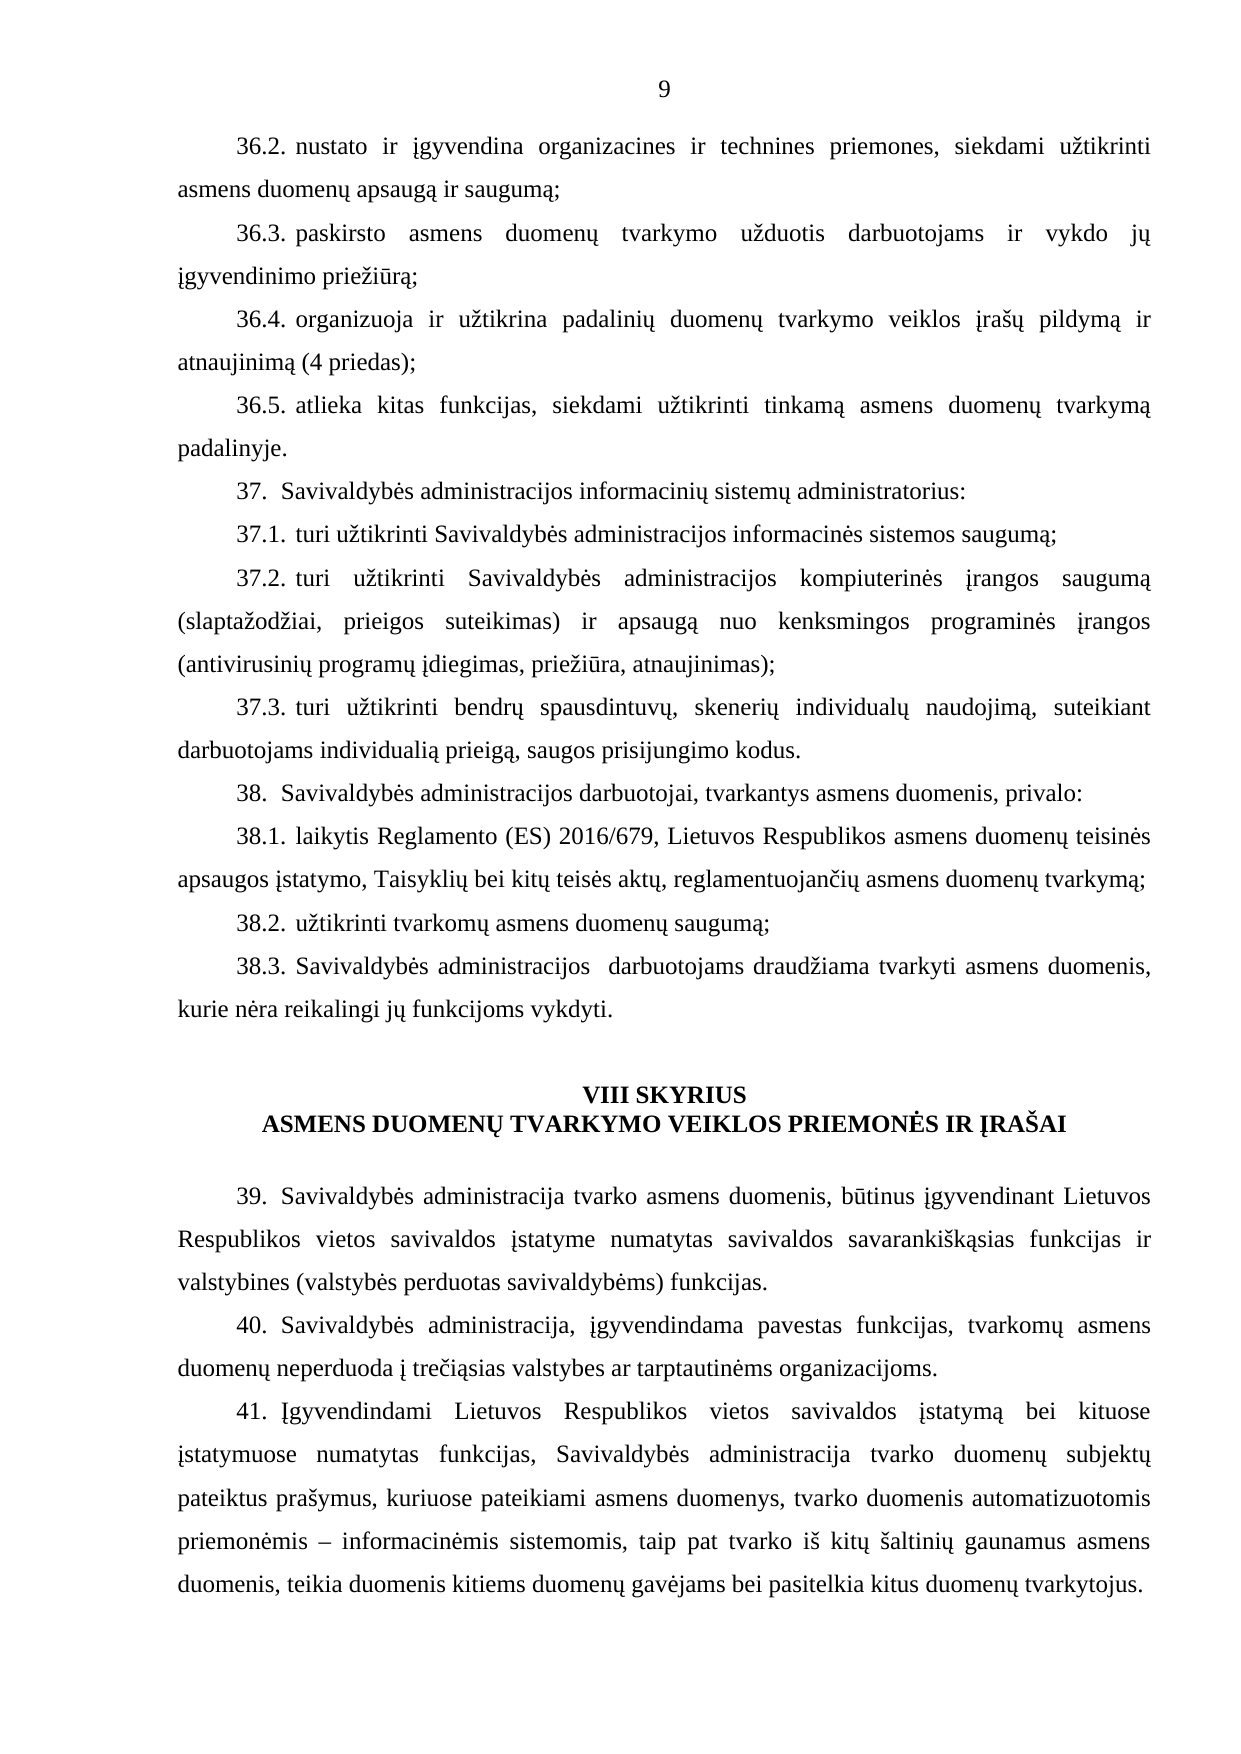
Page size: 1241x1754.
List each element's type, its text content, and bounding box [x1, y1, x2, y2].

text 40. Savivaldybės administracija, įgyvendindama pavestas funkcijas, tvarkomų asmens duomenų neperduoda į trečiąsias valstybes ar tarptautinėms organizacijoms. [177, 1310, 1152, 1382]
text 38.2. užtikrinti tvarkomų asmens duomenų saugumą; [216, 908, 1152, 936]
text VIII SKYRIUS [177, 1080, 1152, 1109]
text 37. Savivaldybės administracijos informacinių sistemų administratorius: [177, 476, 1152, 505]
text 38. Savivaldybės administracijos darbuotojai, tvarkantys asmens duomenis, privalo: [177, 778, 1152, 807]
text 36.3. paskirsto asmens duomenų tvarkymo užduotis darbuotojams ir vykdo jų įgyvendinimo priežiūrą; [177, 218, 1152, 289]
text 38.1. laikytis Reglamento (ES) 2016/679, Lietuvos Respublikos asmens duomenų teisinės apsaugos įstatymo, Taisyklių bei kitų teisės aktų, reglamentuojančių asmens duomenų tvarkymą; [177, 821, 1152, 893]
text 37.2. turi užtikrinti Savivaldybės administracijos kompiuterinės įrangos saugumą (slaptažodžiai, prieigos suteikimas) ir apsaugą nuo kenksmingos programinės įrangos (antivirusinių programų įdiegimas, priežiūra, atnaujinimas); [177, 563, 1152, 678]
text 38.3. Savivaldybės administracijos darbuotojams draudžiama tvarkyti asmens duomenis, kurie nėra reikalingi jų funkcijoms vykdyti. [177, 951, 1152, 1023]
text 36.4. organizuoja ir užtikrina padalinių duomenų tvarkymo veiklos įrašų pildymą ir atnaujinimą (4 priedas); [177, 304, 1152, 376]
text 36.2. nustato ir įgyvendina organizacines ir technines priemones, siekdami užtikrinti asmens duomenų apsaugą ir saugumą; [177, 131, 1152, 203]
text 41. Įgyvendindami Lietuvos Respublikos vietos savivaldos įstatymą bei kituose įstatymuose numatytas funkcijas, Savivaldybės administracija tvarko duomenų subjektų pateiktus prašymus, kuriuose pateikiami asmens duomenys, tvarko duomenis automatizuotomis priemonėmis – informacinėmis sistemomis, taip pat tvarko iš kitų šaltinių gaunamus asmens duomenis, teikia duomenis kitiems duomenų gavėjams bei pasitelkia kitus duomenų tvarkytojus. [177, 1396, 1152, 1598]
text 39. Savivaldybės administracija tvarko asmens duomenis, būtinus įgyvendinant Lietuvos Respublikos vietos savivaldos įstatyme numatytas savivaldos savarankiškąsias funkcijas ir valstybines (valstybės perduotas savivaldybėms) funkcijas. [177, 1181, 1152, 1296]
text 37.3. turi užtikrinti bendrų spausdintuvų, skenerių individualų naudojimą, suteikiant darbuotojams individualią prieigą, saugos prisijungimo kodus. [177, 692, 1152, 764]
text 36.5. atlieka kitas funkcijas, siekdami užtikrinti tinkamą asmens duomenų tvarkymą padalinyje. [177, 390, 1152, 462]
text ASMENS DUOMENŲ TVARKYMO VEIKLOS PRIEMONĖS IR ĮRAŠAI [177, 1109, 1152, 1138]
text 37.1. turi užtikrinti Savivaldybės administracijos informacinės sistemos saugumą; [177, 519, 1152, 548]
